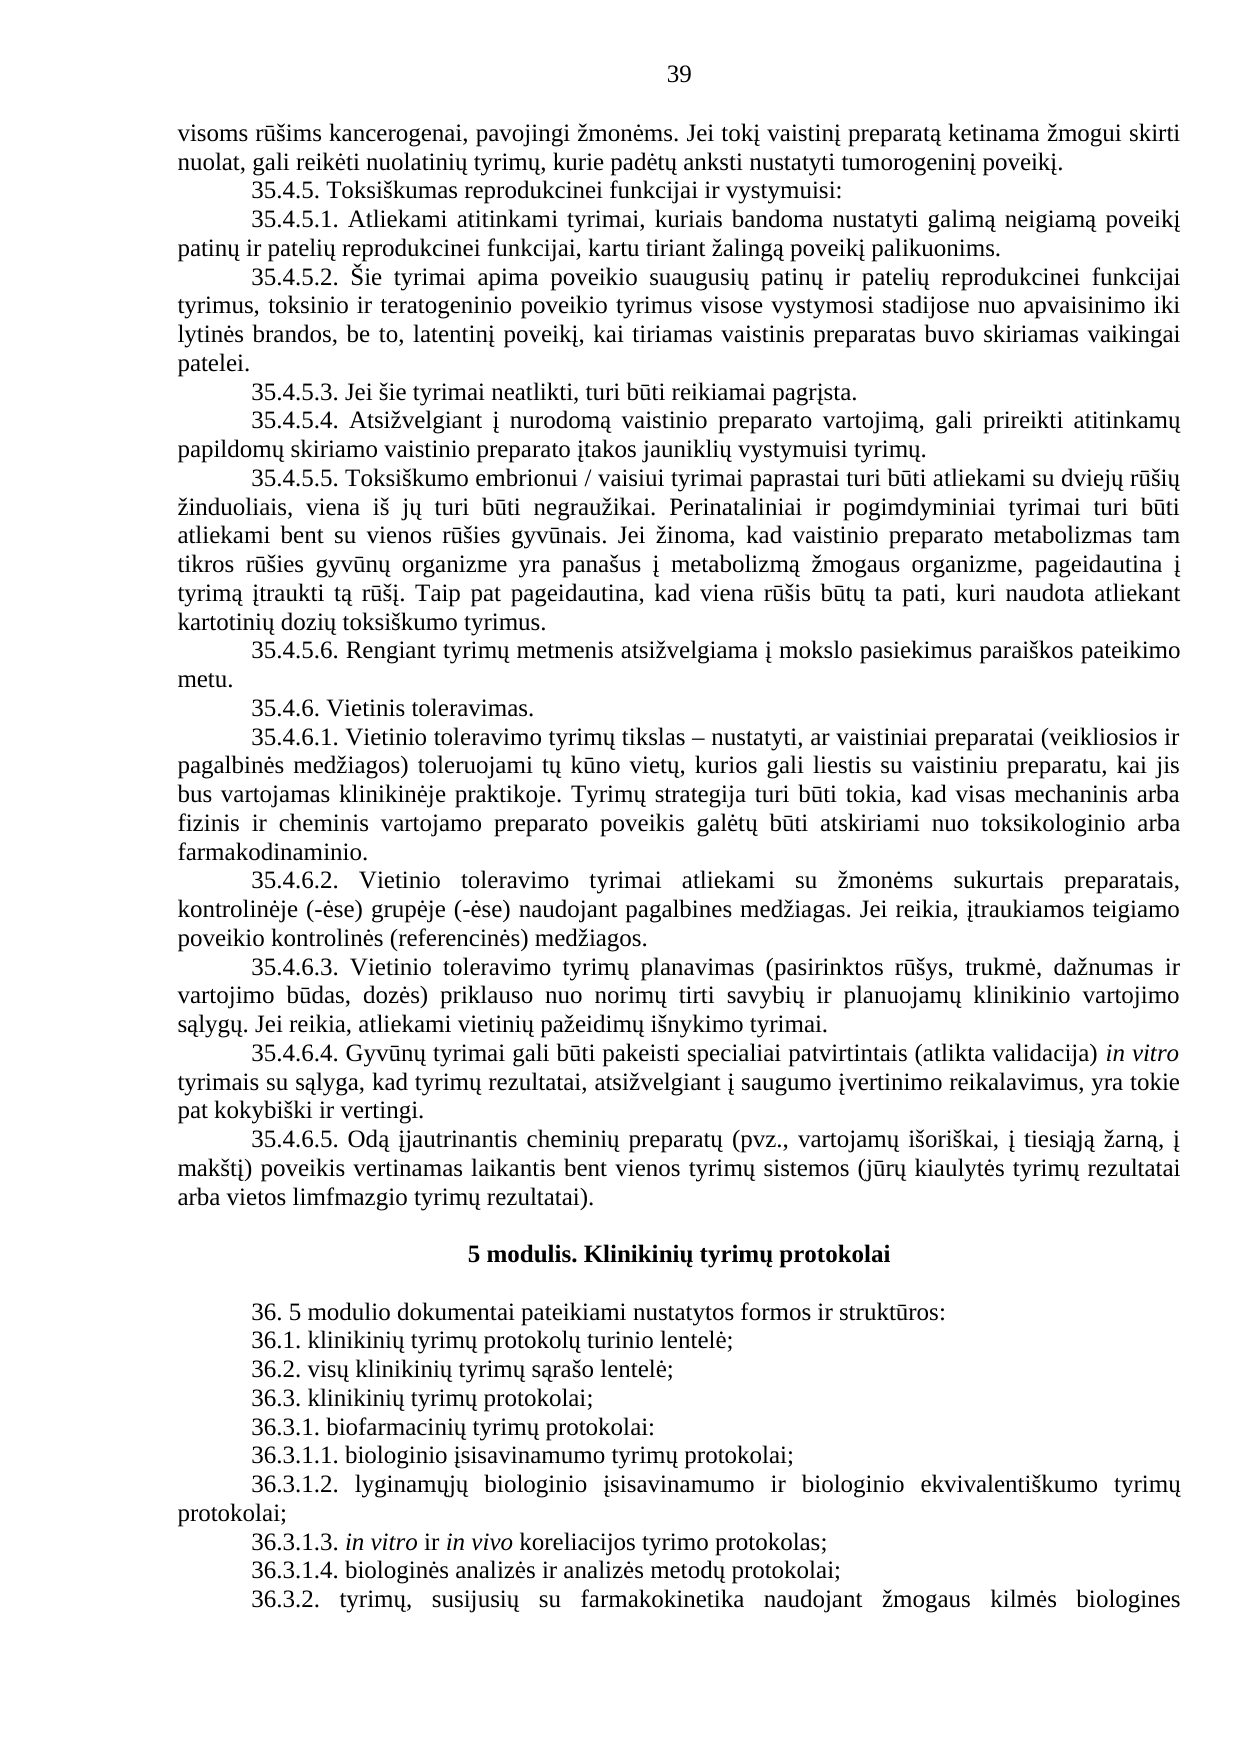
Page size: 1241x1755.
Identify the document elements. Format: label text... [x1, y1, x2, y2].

text 5 modulis. Klinikinių tyrimų protokolai [177, 1239, 1181, 1268]
text 36.1. klinikinių tyrimų protokolų turinio lentelė; [177, 1326, 1181, 1354]
text 36.3.1.1. biologinio įsisavinamumo tyrimų protokolai; [177, 1441, 1181, 1469]
text 35.4.6.1. Vietinio toleravimo tyrimų tikslas – nustatyti, ar vaistiniai preparatai (veikliosios ir pagalbinės medžiagos) toleruojami tų kūno vietų, kurios gali liestis su vaistiniu preparatu, kai jis bus vartojamas klinikinėje praktikoje. Tyrimų strategija turi būti tokia, kad visas mechaninis arba fizinis ir cheminis vartojamo preparato poveikis galėtų būti atskiriami nuo toksikologinio arba farmakodinaminio. [177, 722, 1181, 866]
text 35.4.5.6. Rengiant tyrimų metmenis atsižvelgiama į mokslo pasiekimus paraiškos pateikimo metu. [177, 636, 1181, 693]
text 35.4.6.4. Gyvūnų tyrimai gali būti pakeisti specialiai patvirtintais (atlikta validacija) in vitro tyrimais su sąlyga, kad tyrimų rezultatai, atsižvelgiant į saugumo įvertinimo reikalavimus, yra tokie pat kokybiški ir vertingi. [177, 1038, 1181, 1124]
text 35.4.6.3. Vietinio toleravimo tyrimų planavimas (pasirinktos rūšys, trukmė, dažnumas ir vartojimo būdas, dozės) priklauso nuo norimų tirti savybių ir planuojamų klinikinio vartojimo sąlygų. Jei reikia, atliekami vietinių pažeidimų išnykimo tyrimai. [177, 952, 1181, 1038]
text 35.4.6.5. Odą įjautrinantis cheminių preparatų (pvz., vartojamų išoriškai, į tiesiąją žarną, į makštį) poveikis vertinamas laikantis bent vienos tyrimų sistemos (jūrų kiaulytės tyrimų rezultatai arba vietos limfmazgio tyrimų rezultatai). [177, 1124, 1181, 1211]
text 35.4.5.4. Atsižvelgiant į nurodomą vaistinio preparato vartojimą, gali prireikti atitinkamų papildomų skiriamo vaistinio preparato įtakos jauniklių vystymuisi tyrimų. [177, 406, 1181, 463]
text 36.3.1.3. in vitro ir in vivo koreliacijos tyrimo protokolas; [177, 1527, 1181, 1556]
text 35.4.6.2. Vietinio toleravimo tyrimai atliekami su žmonėms sukurtais preparatais, kontrolinėje (-ėse) grupėje (-ėse) naudojant pagalbines medžiagas. Jei reikia, įtraukiamos teigiamo poveikio kontrolinės (referencinės) medžiagos. [177, 866, 1181, 952]
text 35.4.5.5. Toksiškumo embrionui / vaisiui tyrimai paprastai turi būti atliekami su dviejų rūšių žinduoliais, viena iš jų turi būti negraužikai. Perinataliniai ir pogimdyminiai tyrimai turi būti atliekami bent su vienos rūšies gyvūnais. Jei žinoma, kad vaistinio preparato metabolizmas tam tikros rūšies gyvūnų organizme yra panašus į metabolizmą žmogaus organizme, pageidautina į tyrimą įtraukti tą rūšį. Taip pat pageidautina, kad viena rūšis būtų ta pati, kuri naudota atliekant kartotinių dozių toksiškumo tyrimus. [177, 463, 1181, 636]
text 36. 5 modulio dokumentai pateikiami nustatytos formos ir struktūros: [177, 1297, 1181, 1326]
text visoms rūšims kancerogenai, pavojingi žmonėms. Jei tokį vaistinį preparatą ketinama žmogui skirti nuolat, gali reikėti nuolatinių tyrimų, kurie padėtų anksti nustatyti tumorogeninį poveikį. [177, 118, 1181, 176]
text 36.2. visų klinikinių tyrimų sąrašo lentelė; [177, 1354, 1181, 1383]
text 36.3. klinikinių tyrimų protokolai; [177, 1383, 1181, 1412]
text 36.3.1.2. lyginamųjų biologinio įsisavinamumo ir biologinio ekvivalentiškumo tyrimų protokolai; [177, 1469, 1181, 1527]
text 35.4.6. Vietinis toleravimas. [177, 693, 1181, 722]
text 36.3.1. biofarmacinių tyrimų protokolai: [177, 1412, 1181, 1441]
text 36.3.1.4. biologinės analizės ir analizės metodų protokolai; [177, 1556, 1181, 1584]
text 35.4.5. Toksiškumas reprodukcinei funkcijai ir vystymuisi: [177, 176, 1181, 204]
text 35.4.5.1. Atliekami atitinkami tyrimai, kuriais bandoma nustatyti galimą neigiamą poveikį patinų ir patelių reprodukcinei funkcijai, kartu tiriant žalingą poveikį palikuonims. [177, 204, 1181, 262]
text 35.4.5.2. Šie tyrimai apima poveikio suaugusių patinų ir patelių reprodukcinei funkcijai tyrimus, toksinio ir teratogeninio poveikio tyrimus visose vystymosi stadijose nuo apvaisinimo iki lytinės brandos, be to, latentinį poveikį, kai tiriamas vaistinis preparatas buvo skiriamas vaikingai patelei. [177, 262, 1181, 377]
text 36.3.2. tyrimų, susijusių su farmakokinetika naudojant žmogaus kilmės biologines [177, 1584, 1181, 1613]
text 35.4.5.3. Jei šie tyrimai neatlikti, turi būti reikiamai pagrįsta. [177, 377, 1181, 406]
